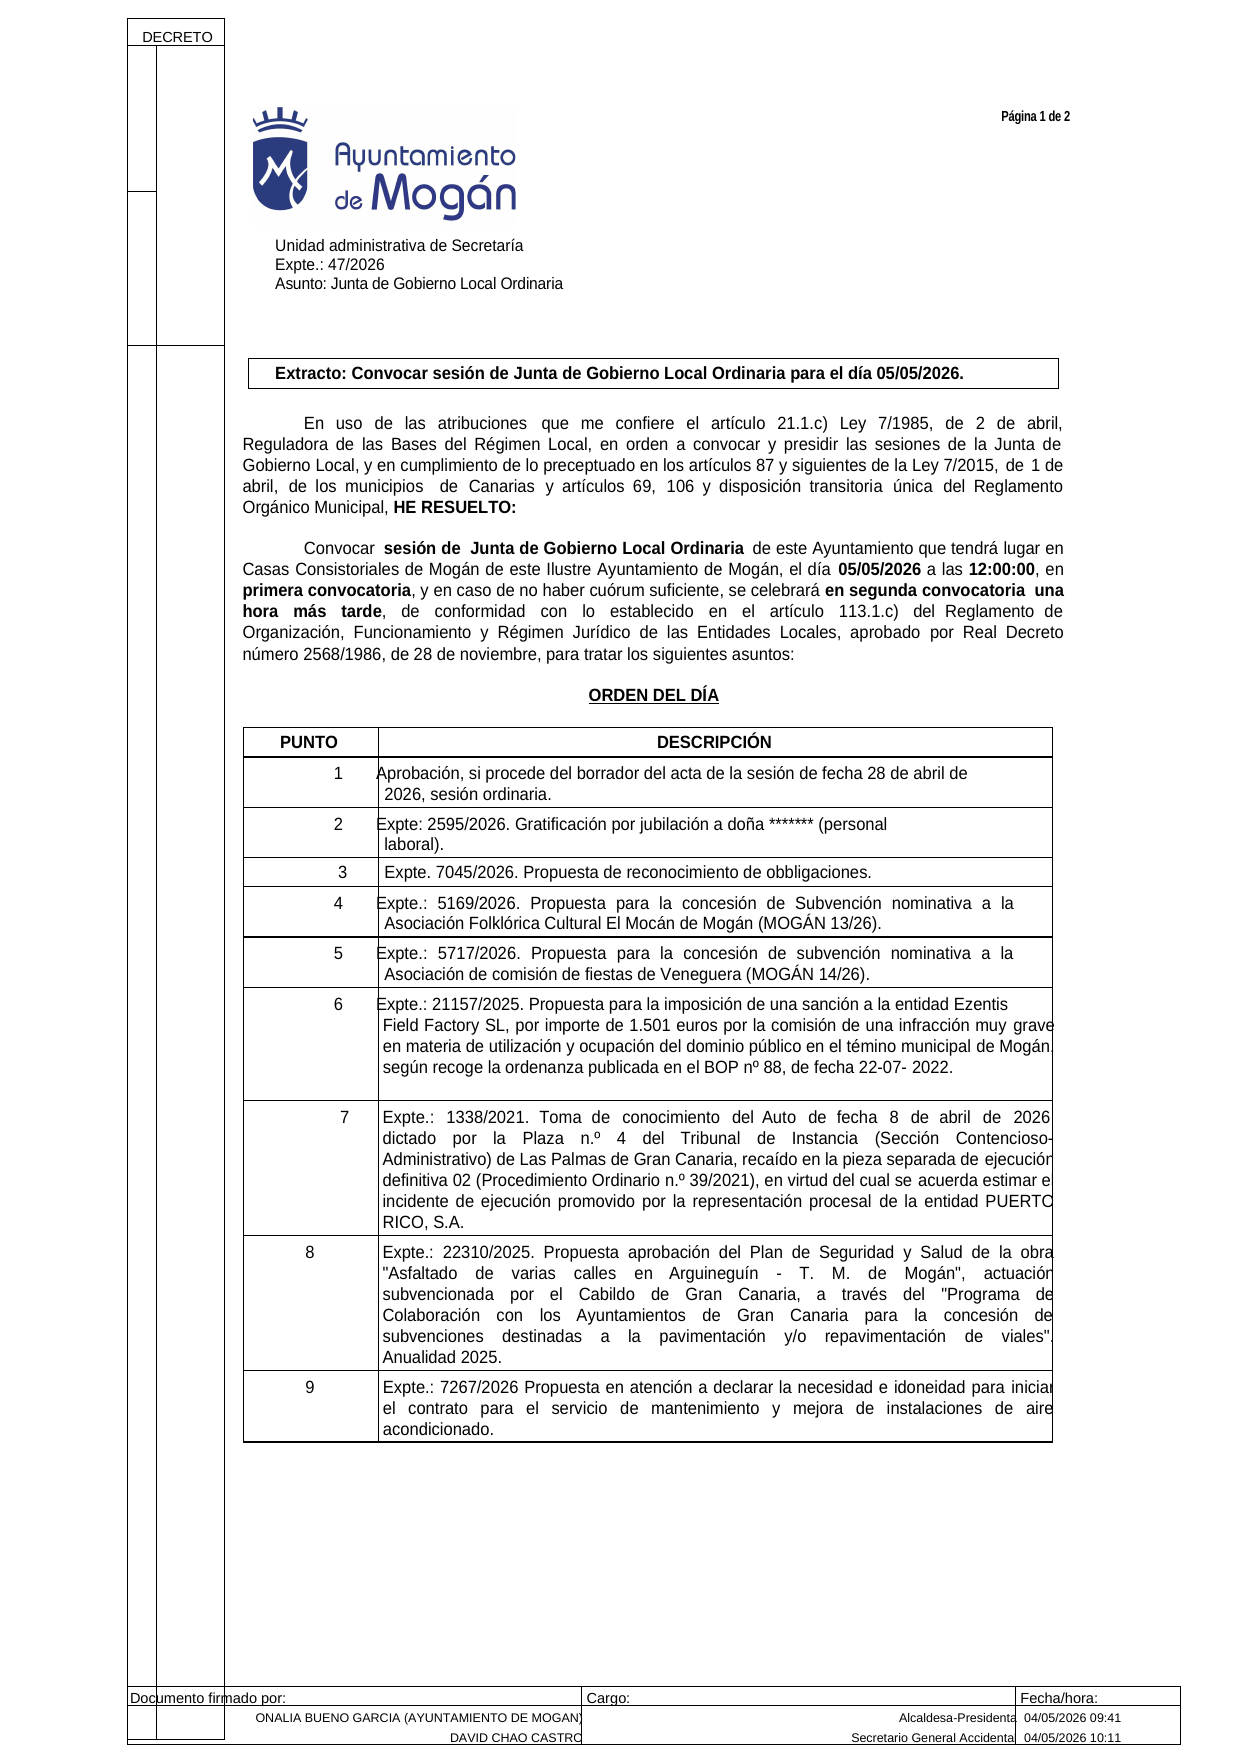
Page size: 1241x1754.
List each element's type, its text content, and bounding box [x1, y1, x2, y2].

table_cell Expte.: 5169/2026. Propuesta para la concesión de Subvención nominativa a la Asociación Folklórica Cultural El Mocán de Mogán (MOGÁN 13/26). [379, 887, 1052, 936]
text Asunto: Junta de Gobierno Local Ordinaria [275, 274, 1188, 293]
text ORDEN DEL DÍA [571, 685, 719, 706]
text [1059, 363, 1188, 383]
table_cell 3 [244, 858, 378, 886]
table_cell Expte. 7045/2026. Propuesta de reconocimiento de obbligaciones. [379, 858, 1052, 886]
text Extracto: Convocar sesión de Junta de Gobierno Local Ordinaria para el día 05/05/2026. [275, 363, 1058, 383]
table_cell 5 [244, 938, 378, 987]
table_cell 04/05/2026 09:41 04/05/2026 10:11 [1016, 1706, 1180, 1744]
table_cell 4 [244, 887, 378, 936]
table_cell Expte.: 1338/2021. Toma de conocimiento del Auto de fecha 8 de abril de 2026, dictado por la Plaza n.º 4 del Tribunal de Instancia (Sección Contencioso- Administrativo) de Las Palmas de Gran Canaria, recaído en la pieza separada de ejecución definitiva 02 (Procedimiento Ordinario n.º 39/2021), en virtud del cual se acuerda estimar el incidente de ejecución promovido por la representación procesal de la entidad PUERTO RICO, S.A. [379, 1101, 1052, 1235]
table_cell Expte.: 22310/2025. Propuesta aprobación del Plan de Seguridad y Salud de la obra "Asfaltado de varias calles en Arguineguín - T. M. de Mogán", actuación subvencionada por el Cabildo de Gran Canaria, a través del "Programa de Colaboración con los Ayuntamientos de Gran Canaria para la concesión de subvenciones destinadas a la pavimentación y/o repavimentación de viales". Anualidad 2025. [379, 1236, 1052, 1370]
table_cell 6 [244, 988, 378, 1100]
table_cell 7 [244, 1101, 378, 1235]
table_header Cargo: [582, 1687, 1015, 1704]
table_cell Expte: 2595/2026. Gratificación por jubilación a doña ******* (personal laboral). [379, 808, 1052, 857]
table_cell [157, 46, 224, 345]
table_header DESCRIPCIÓN [379, 728, 1052, 756]
table_cell [128, 346, 156, 1686]
table_cell Aprobación, si procede del borrador del acta de la sesión de fecha 28 de abril de 2026, sesión ordinaria. [379, 758, 1052, 807]
table_cell Alcaldesa-Presidenta Secretario General Accidental [582, 1706, 1015, 1744]
text En uso de las atribuciones que me confiere el artículo 21.1.c) Ley 7/1985, de 2 de abril, Reguladora de las Bases del Régimen Local, en orden a convocar y presidir las sesiones de la Junta de Gobierno Local, y en cumplimiento de lo preceptuado en los artículos 87 y siguientes de la Ley 7/2015, de 1 de abril, de los municipios de Canarias y artículos 69, 106 y disposición transitoria única del Reglamento Orgánico Municipal, HE RESUELTO: [242, 412, 1063, 518]
table_cell [128, 46, 156, 191]
table_cell [128, 192, 156, 345]
table_cell 2 [244, 808, 378, 857]
table_cell 8 [244, 1236, 378, 1370]
table_cell ONALIA BUENO GARCIA (AYUNTAMIENTO DE MOGAN) DAVID CHAO CASTRO [128, 1706, 581, 1744]
text Página 1 de 2 [1001, 108, 1188, 124]
table_cell 9 [244, 1371, 378, 1441]
text Unidad administrativa de Secretaría Expte.: 47/2026 [275, 236, 687, 274]
text Convocar sesión de Junta de Gobierno Local Ordinaria de este Ayuntamiento que tendrá lugar en Casas Consistoriales de Mogán de este Ilustre Ayuntamiento de Mogán, el día 05/05/2026 a las 12:00:00, en primera convocatoria, y en caso de no haber cuórum suficiente, se celebrará en segunda convocatoria una hora más tarde, de conformidad con lo establecido en el artículo 113.1.c) del Reglamento de Organización, Funcionamiento y Régimen Jurídico de las Entidades Locales, aprobado por Real Decreto número 2568/1986, de 28 de noviembre, para tratar los siguientes asuntos: [242, 538, 1064, 664]
table_cell Expte.: 7267/2026 Propuesta en atención a declarar la necesidad e idoneidad para iniciar el contrato para el servicio de mantenimiento y mejora de instalaciones de aire acondicionado. [379, 1371, 1052, 1441]
table_cell 1 [244, 758, 378, 807]
table_header DECRETO [128, 19, 224, 45]
table_cell Expte.: 5717/2026. Propuesta para la concesión de subvención nominativa a la Asociación de comisión de fiestas de Veneguera (MOGÁN 14/26). [379, 938, 1052, 987]
picture [252, 107, 516, 226]
table_header Fecha/hora: [1016, 1687, 1180, 1704]
table_header PUNTO [244, 728, 378, 756]
table_cell Expte.: 21157/2025. Propuesta para la imposición de una sanción a la entidad Ezentis Field Factory SL, por importe de 1.501 euros por la comisión de una infracción muy grave en materia de utilización y ocupación del dominio público en el témino municipal de Mogán, según recoge la ordenanza publicada en el BOP nº 88, de fecha 22-07- 2022. [379, 988, 1052, 1100]
table_cell [157, 346, 224, 1686]
table_header Documento firmado por: [128, 1687, 581, 1704]
